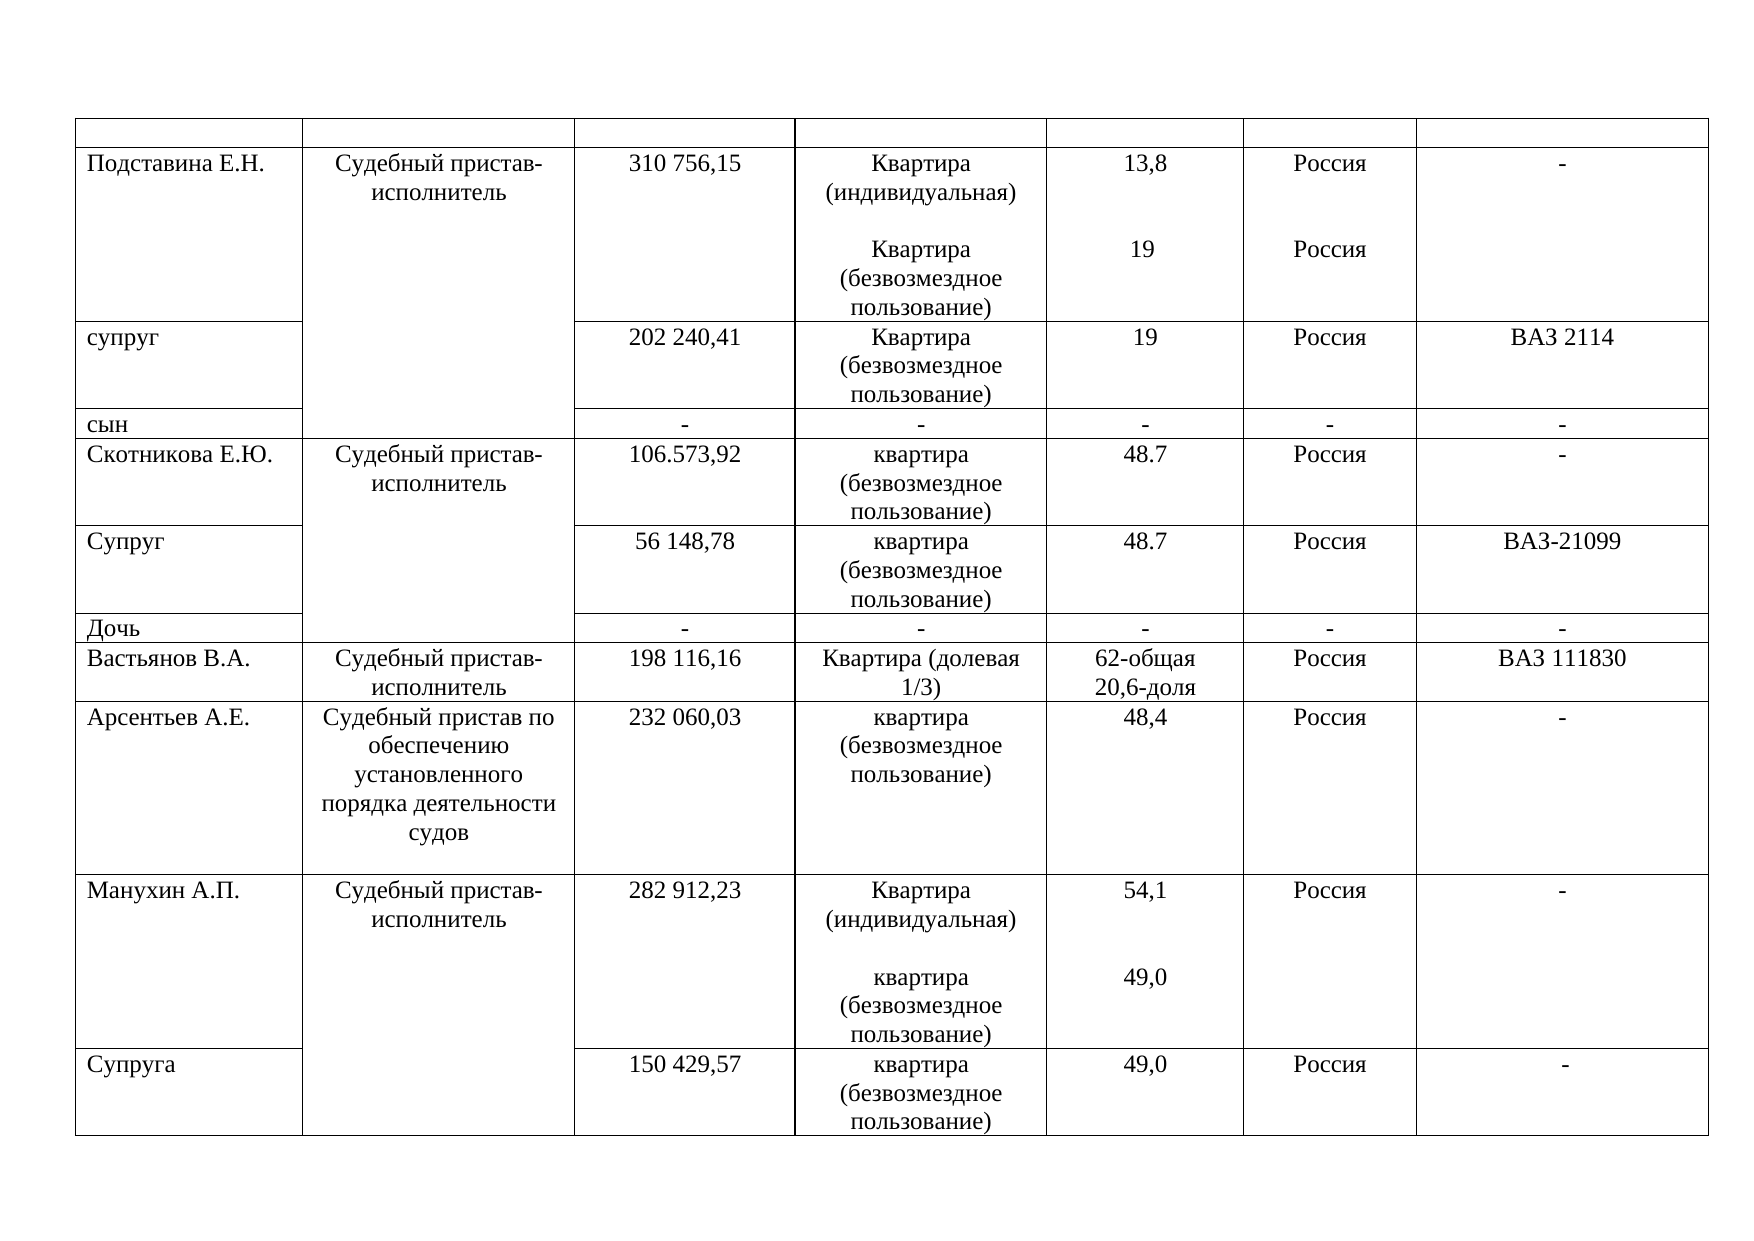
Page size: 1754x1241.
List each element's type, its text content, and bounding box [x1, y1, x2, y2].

table_cell 19 [1047, 322, 1243, 408]
table_cell [575, 119, 794, 147]
table_cell квартира (безвозмездное пользование) [796, 702, 1046, 874]
table_cell сын [76, 409, 302, 438]
table_cell Судебный пристав- исполнитель [303, 875, 574, 1135]
table_cell Супруга [76, 1049, 302, 1135]
table_cell [796, 119, 1046, 147]
table_cell квартира (безвозмездное пользование) [796, 439, 1046, 525]
table_cell Россия Россия [1244, 148, 1416, 321]
table_cell Россия [1244, 322, 1416, 408]
table_cell Квартира (индивидуальная) Квартира (безвозмездное пользование) [796, 148, 1046, 321]
table_cell - [1417, 875, 1708, 1048]
table_cell ВАЗ-21099 [1417, 526, 1708, 612]
table_cell Россия [1244, 439, 1416, 525]
table_cell Судебный пристав по обеспечению установленного порядка деятельности судов [303, 702, 574, 874]
table_cell квартира (безвозмездное пользование) [796, 526, 1046, 612]
table_cell 232 060,03 [575, 702, 794, 874]
table_cell 13,8 19 [1047, 148, 1243, 321]
table_cell Квартира (долевая 1/3) [796, 643, 1046, 701]
table_cell - [1417, 702, 1708, 874]
table_cell Скотникова Е.Ю. [76, 439, 302, 525]
table_cell Россия [1244, 526, 1416, 612]
table_cell - [1417, 148, 1708, 321]
table_cell Судебный пристав- исполнитель [303, 148, 574, 438]
table_cell ВАЗ 2114 [1417, 322, 1708, 408]
table_cell 49,0 [1047, 1049, 1243, 1135]
table_cell - [796, 614, 1046, 642]
table_cell - [1417, 119, 1708, 147]
table_cell Россия [1244, 875, 1416, 1048]
table_cell - [1417, 439, 1708, 525]
table_cell квартира (безвозмездное пользование) [796, 1049, 1046, 1135]
table_cell - [796, 409, 1046, 438]
table_cell 202 240,41 [575, 322, 794, 408]
table_cell 106.573,92 [575, 439, 794, 525]
table_cell 56 148,78 [575, 526, 794, 612]
table_cell - [1417, 409, 1708, 438]
table_cell - [1244, 614, 1416, 642]
table_cell [76, 119, 302, 147]
table_cell 48,4 [1047, 702, 1243, 874]
table_cell 48.7 [1047, 526, 1243, 612]
table_cell Судебный пристав- исполнитель [303, 643, 574, 701]
table_cell 48.7 [1047, 439, 1243, 525]
table_cell - [1417, 1049, 1708, 1135]
table_cell Квартира (безвозмездное пользование) [796, 322, 1046, 408]
table_cell - [1047, 409, 1243, 438]
table_cell супруг [76, 322, 302, 408]
table_cell Россия [1244, 1049, 1416, 1135]
table_cell Судебный пристав- исполнитель [303, 439, 574, 642]
table_cell Вастьянов В.А. [76, 643, 302, 701]
table_cell - [1417, 614, 1708, 642]
table_cell 282 912,23 [575, 875, 794, 1048]
table_cell Манухин А.П. [76, 875, 302, 1048]
table_cell Квартира (индивидуальная) квартира (безвозмездное пользование) [796, 875, 1046, 1048]
table_cell [1244, 119, 1416, 147]
table_cell - [575, 614, 794, 642]
table_cell [303, 119, 574, 147]
table_cell 62-общая 20,6-доля [1047, 643, 1243, 701]
table_cell Арсентьев А.Е. [76, 702, 302, 874]
table_cell Дочь [76, 614, 302, 642]
table_cell Россия [1244, 702, 1416, 874]
table_cell - [575, 409, 794, 438]
table_cell ВАЗ 111830 [1417, 643, 1708, 701]
table_cell Россия [1244, 643, 1416, 701]
table_cell 54,1 49,0 [1047, 875, 1243, 1048]
table_cell Супруг [76, 526, 302, 612]
table_cell - [1244, 409, 1416, 438]
table_cell [1047, 119, 1243, 147]
table_cell 150 429,57 [575, 1049, 794, 1135]
table_cell Подставина Е.Н. [76, 148, 302, 321]
table_cell 310 756,15 [575, 148, 794, 321]
table_cell 198 116,16 [575, 643, 794, 701]
table_cell - [1047, 614, 1243, 642]
